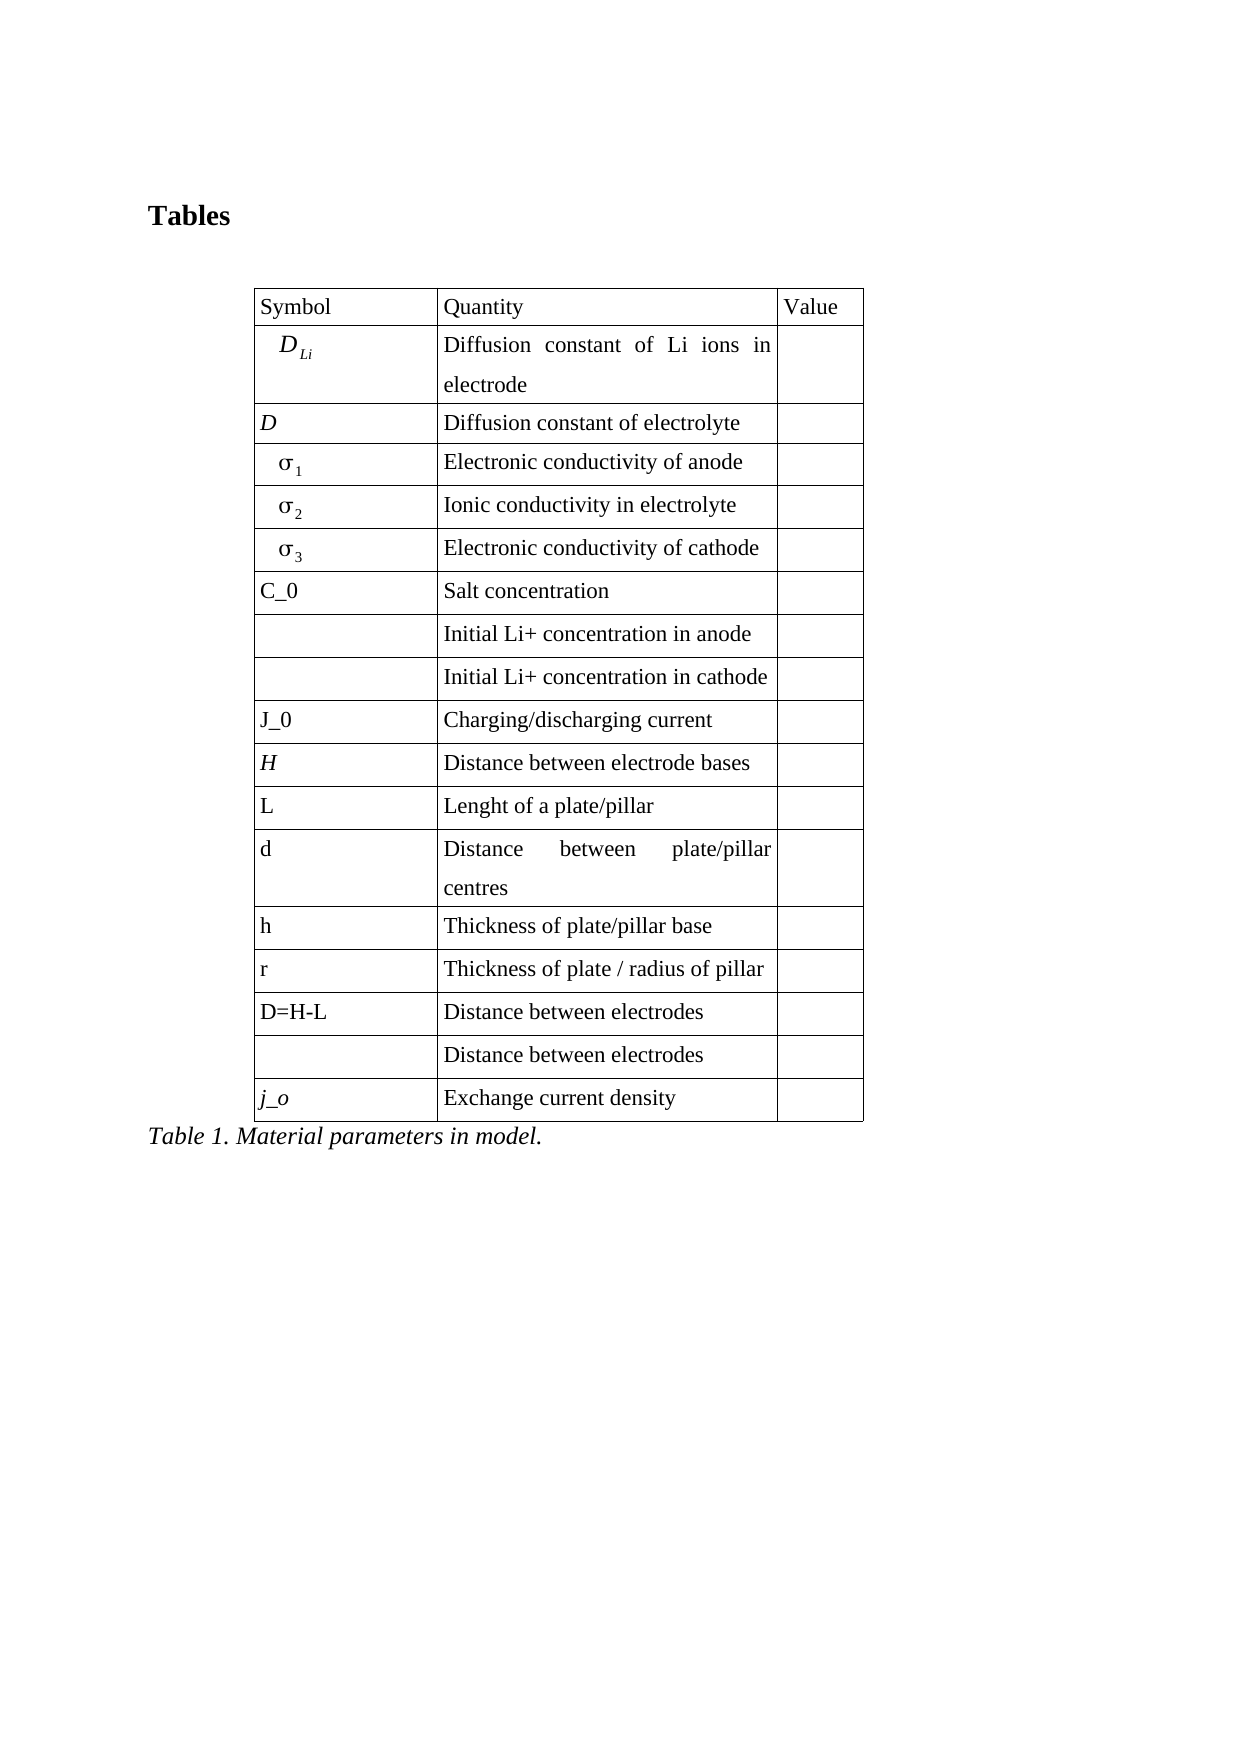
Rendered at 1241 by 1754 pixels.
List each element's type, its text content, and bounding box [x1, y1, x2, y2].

table_cell [778, 658, 863, 700]
table_cell Diffusion constant of electrolyte [438, 404, 777, 443]
table_cell Diffusion constant of Li ions in electrode [438, 326, 777, 403]
table_cell [778, 744, 863, 786]
table_cell Thickness of plate/pillar base [438, 907, 777, 949]
table_cell D=H-L [255, 993, 437, 1035]
table_cell [778, 444, 863, 485]
table_cell [778, 486, 863, 528]
subtitle Tables [148, 198, 1092, 231]
table_cell [778, 907, 863, 949]
table_cell [778, 572, 863, 614]
table_cell [778, 701, 863, 743]
table_cell [778, 830, 863, 906]
table_cell j_o [255, 1079, 437, 1121]
table_cell [778, 787, 863, 829]
table_cell Thickness of plate / radius of pillar [438, 950, 777, 992]
table_cell [255, 326, 437, 403]
table_cell [778, 615, 863, 657]
table_cell [778, 1079, 863, 1121]
table_cell J_0 [255, 701, 437, 743]
table_cell C_0 [255, 572, 437, 614]
table_cell [255, 658, 437, 700]
table_cell [778, 993, 863, 1035]
table_cell [255, 444, 437, 485]
table_header Quantity [438, 289, 777, 325]
table_cell Salt concentration [438, 572, 777, 614]
table_cell H [255, 744, 437, 786]
table_cell Distance between plate/pillar centres [438, 830, 777, 906]
table_cell d [255, 830, 437, 906]
table_cell Ionic conductivity in electrolyte [438, 486, 777, 528]
table_cell L [255, 787, 437, 829]
table_cell Initial Li+ concentration in anode [438, 615, 777, 657]
table_cell [778, 326, 863, 403]
table_cell Distance between electrodes [438, 1036, 777, 1078]
table_cell h [255, 907, 437, 949]
table_cell [778, 529, 863, 571]
table_cell [778, 404, 863, 443]
table_cell D [255, 404, 437, 443]
table_cell [255, 615, 437, 657]
table_header Value [778, 289, 863, 325]
table_cell Initial Li+ concentration in cathode [438, 658, 777, 700]
table_cell Charging/discharging current [438, 701, 777, 743]
table_header Symbol [255, 289, 437, 325]
table_cell [255, 529, 437, 571]
table_cell Electronic conductivity of anode [438, 444, 777, 485]
table_cell Distance between electrode bases [438, 744, 777, 786]
table_cell [778, 950, 863, 992]
table_cell r [255, 950, 437, 992]
table_cell [255, 1036, 437, 1078]
table_cell Distance between electrodes [438, 993, 777, 1035]
text Table 1. Material parameters in model. [148, 1121, 1092, 1149]
table_cell Electronic conductivity of cathode [438, 529, 777, 571]
table_cell [778, 1036, 863, 1078]
table_cell [255, 486, 437, 528]
table_cell Exchange current density [438, 1079, 777, 1121]
table_cell Lenght of a plate/pillar [438, 787, 777, 829]
